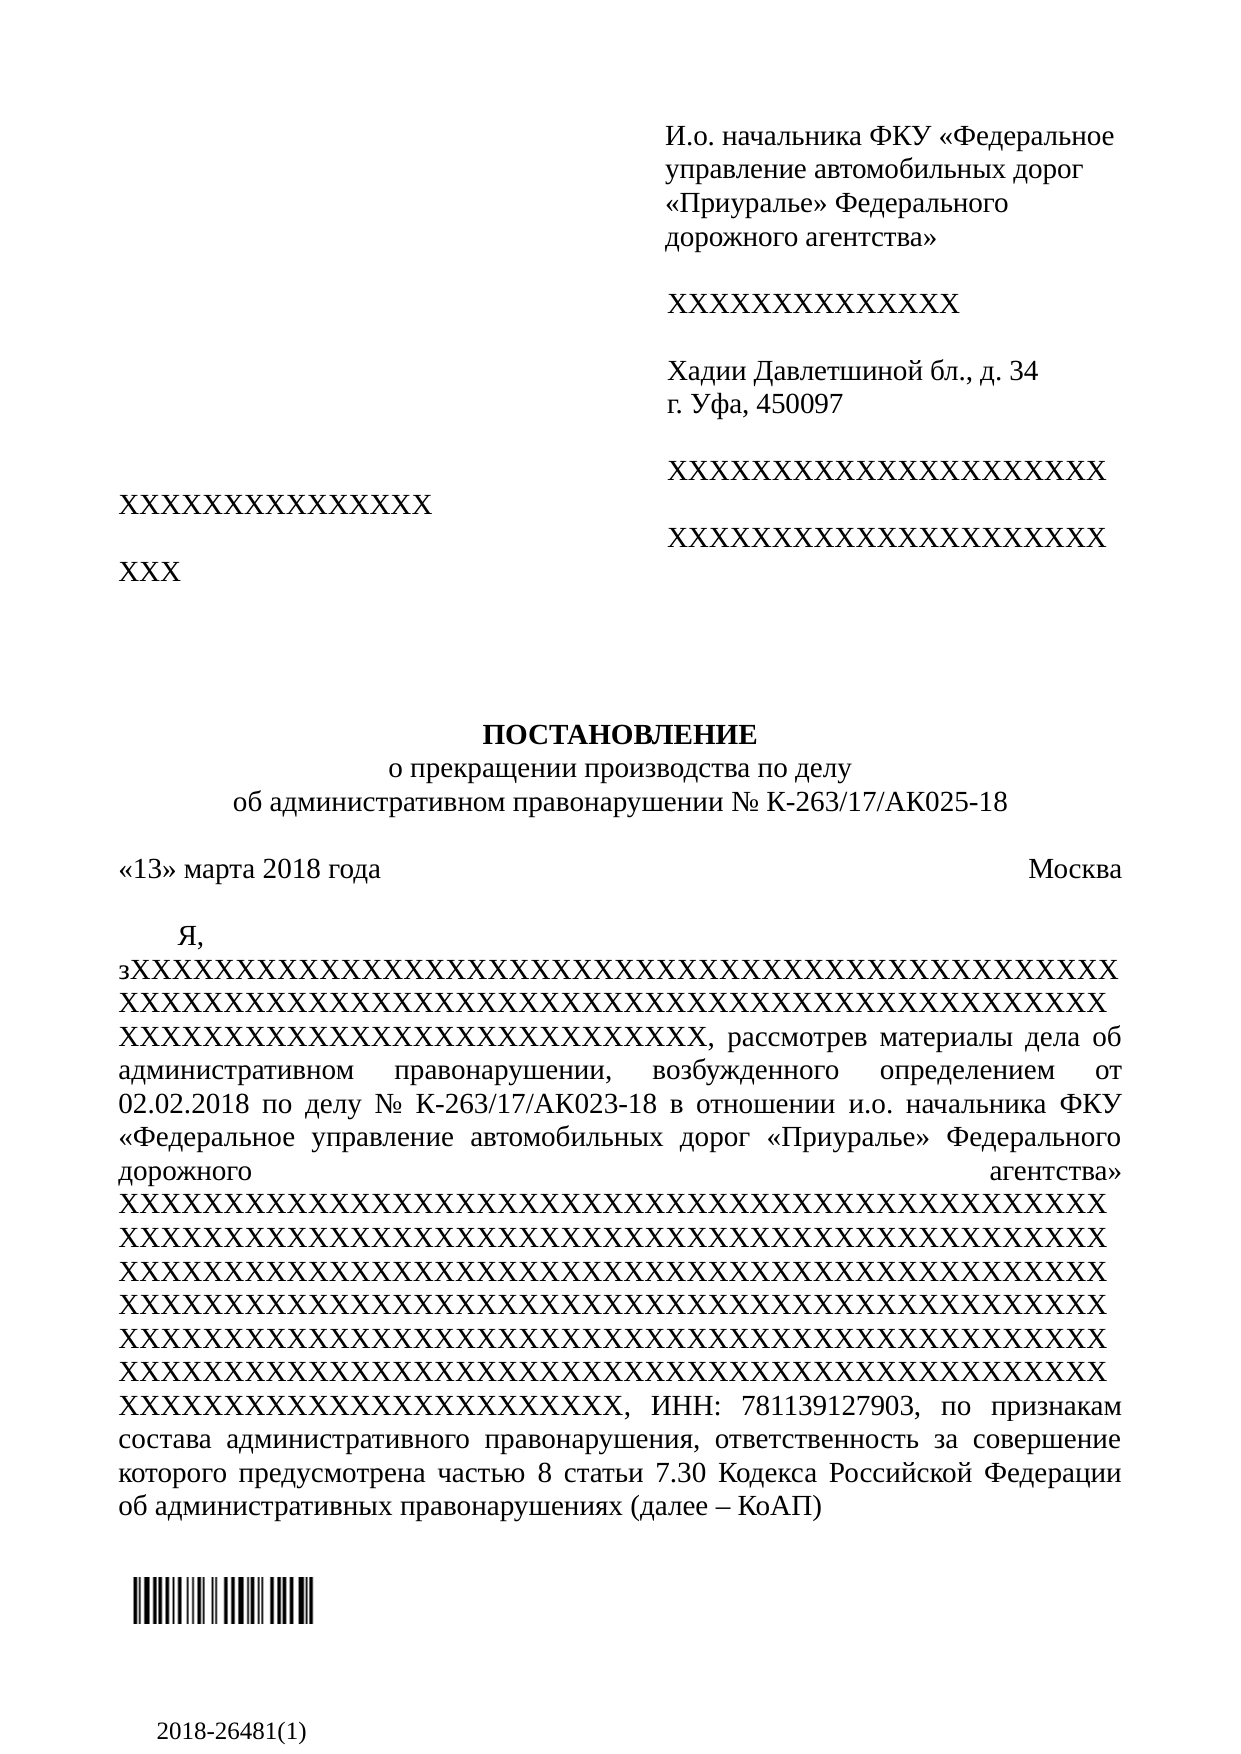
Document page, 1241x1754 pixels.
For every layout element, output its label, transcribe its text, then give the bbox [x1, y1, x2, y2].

text об административном правонарушении № К-263/17/АК025-18 [118, 784, 1122, 818]
text XXXXXXXXXXXXXXXXXXXXXXXXXXXXXXXXXXXX [118, 453, 1122, 521]
text «13» марта 2018 года Москва [118, 851, 1122, 885]
text XXXXXXXXXXXXXX [118, 286, 1122, 319]
text ПОСТАНОВЛЕНИЕ [118, 717, 1122, 751]
text Я, зXXXXXXXXXXXXXXXXXXXXXXXXXXXXXXXXXXXXXXXXXXXXXXXXXXXXXXXXXXXXXXXXXXXXXXXXXXXXXXXXXXXXXXXXXXXXXXXXXXXXXXXXXXXXXXXXXXXXXXXXXX, рассмотрев материалы дела об административном правонарушении, возбужденного определением от 02.02.2018 по делу № К-263/17/АК023-18 в отношении и.о. начальника ФКУ «Федеральное управление автомобильных дорог «Приуралье» Федерального дорожного агентства» XXXXXXXXXXXXXXXXXXXXXXXXXXXXXXXXXXXXXXXXXXXXXXXXXXXXXXXXXXXXXXXXXXXXXXXXXXXXXXXXXXXXXXXXXXXXXXXXXXXXXXXXXXXXXXXXXXXXXXXXXXXXXXXXXXXXXXXXXXXXXXXXXXXXXXXXXXXXXXXXXXXXXXXXXXXXXXXXXXXXXXXXXXXXXXXXXXXXXXXXXXXXXXXXXXXXXXXXXXXXXXXXXXXXXXXXXXXXXXXXXXXXXXXXXXXXXXXXXXXXXXXXXXXXXXXXXXXXXXXXXXXXXXXXXXXXXXXXXXXXXXXXXX, ИНН: 781139127903, по признакам состава административного правонарушения, ответственность за совершение которого предусмотрена частью 8 статьи 7.30 Кодекса Российской Федерации об административных правонарушениях (далее – КоАП) [118, 918, 1122, 1522]
text о прекращении производства по делу [118, 751, 1122, 784]
text г. Уфа, 450097 [118, 386, 1122, 420]
text Хадии Давлетшиной бл., д. 34 [118, 353, 1122, 386]
picture [118, 1577, 331, 1624]
text XXXXXXXXXXXXXXXXXXXXXXXX [118, 521, 1122, 588]
text И.о. начальника ФКУ «Федеральное управление автомобильных дорог «Приуралье» Федерального дорожного агентства» [665, 118, 1122, 252]
